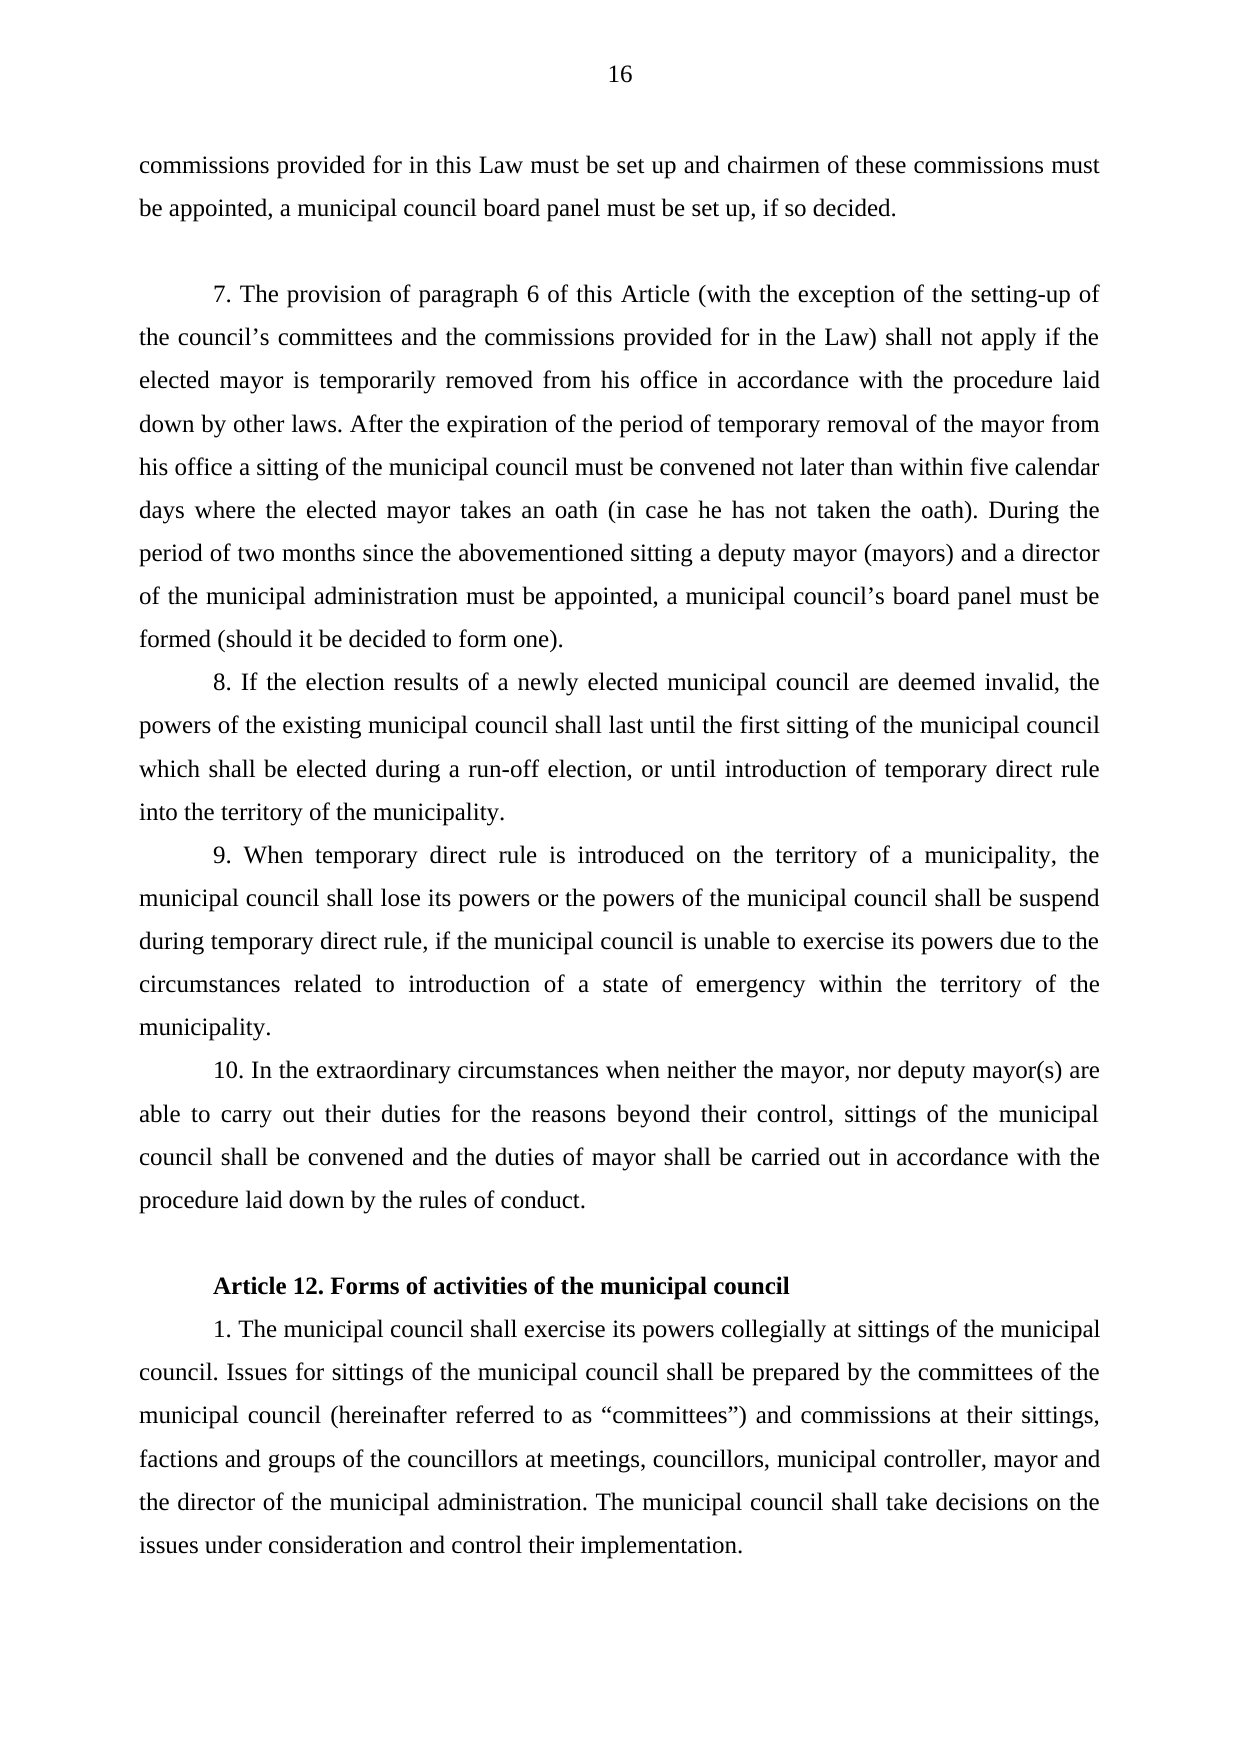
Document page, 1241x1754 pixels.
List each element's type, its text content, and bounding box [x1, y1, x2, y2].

text 8. If the election results of a newly elected municipal council are deemed invalid, the powers of the existing municipal council shall last until the first sitting of the municipal council which shall be elected during a run-off election, or until introduction of temporary direct rule into the territory of the municipality. [139, 667, 1101, 826]
text 10. In the extraordinary circumstances when neither the mayor, nor deputy mayor(s) are able to carry out their duties for the reasons beyond their control, sittings of the municipal council shall be convened and the duties of mayor shall be carried out in accordance with the procedure laid down by the rules of conduct. [139, 1056, 1101, 1214]
text 1. The municipal council shall exercise its powers collegially at sittings of the municipal council. Issues for sittings of the municipal council shall be prepared by the committees of the municipal council (hereinafter referred to as “committees”) and commissions at their sittings, factions and groups of the councillors at meetings, councillors, municipal controller, mayor and the director of the municipal administration. The municipal council shall take decisions on the issues under consideration and control their implementation. [139, 1314, 1101, 1559]
text commissions provided for in this Law must be set up and chairmen of these commissions must be appointed, a municipal council board panel must be set up, if so decided. [139, 150, 1101, 222]
text 7. The provision of paragraph 6 of this Article (with the exception of the setting-up of the council’s committees and the commissions provided for in the Law) shall not apply if the elected mayor is temporarily removed from his office in accordance with the procedure laid down by other laws. After the expiration of the period of temporary removal of the mayor from his office a sitting of the municipal council must be convened not later than within five calendar days where the elected mayor takes an oath (in case he has not taken the oath). During the period of two months since the abovementioned sitting a deputy mayor (mayors) and a director of the municipal administration must be appointed, a municipal council’s board panel must be formed (should it be decided to form one). [139, 279, 1101, 653]
text Article 12. Forms of activities of the municipal council [139, 1271, 1101, 1300]
text 9. When temporary direct rule is introduced on the territory of a municipality, the municipal council shall lose its powers or the powers of the municipal council shall be suspend during temporary direct rule, if the municipal council is unable to exercise its powers due to the circumstances related to introduction of a state of emergency within the territory of the municipality. [139, 840, 1101, 1041]
